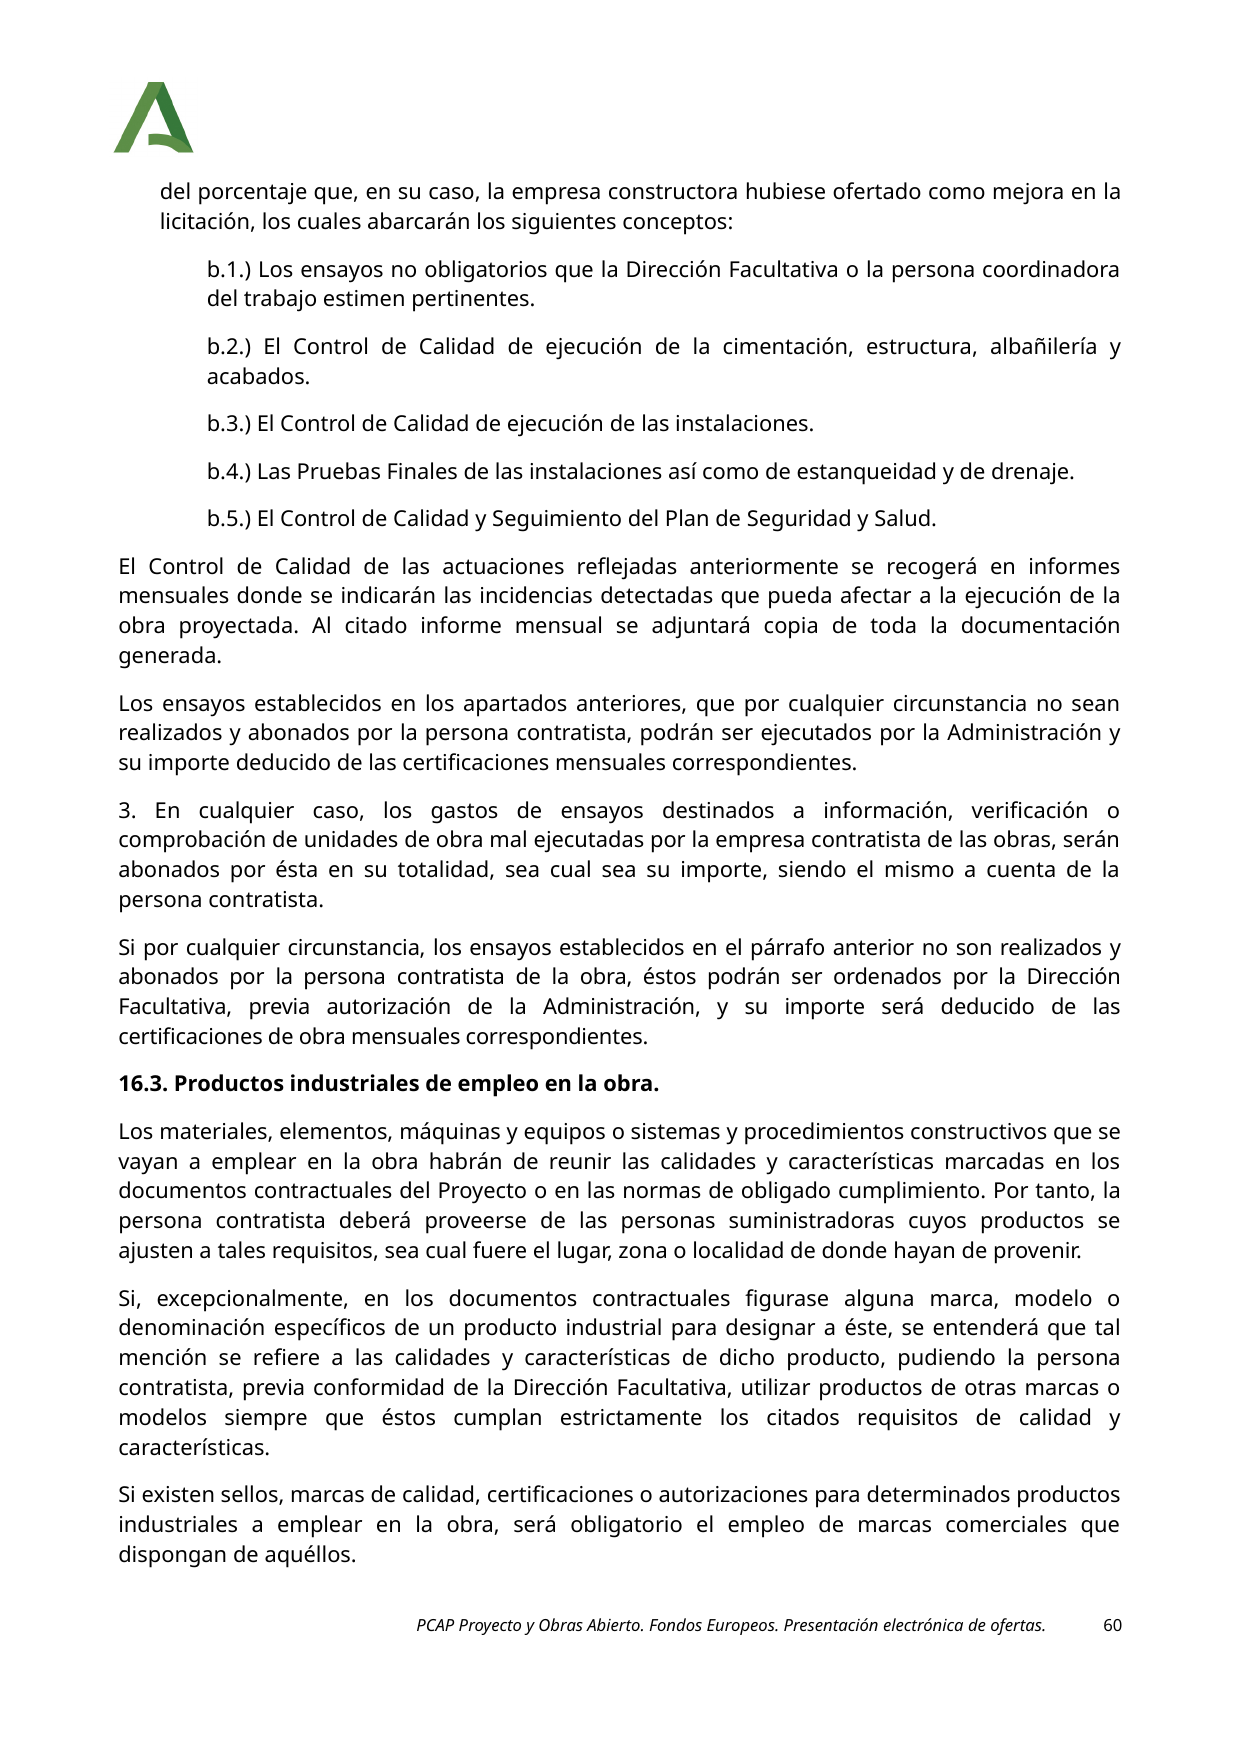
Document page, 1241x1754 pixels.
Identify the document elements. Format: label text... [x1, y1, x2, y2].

text Si, excepcionalmente, en los documentos contractuales figurase alguna marca, modelo o denominación específicos de un producto industrial para designar a éste, se entenderá que tal mención se refiere a las calidades y características de dicho producto, pudiendo la persona contratista, previa conformidad de la Dirección Facultativa, utilizar productos de otras marcas o modelos siempre que éstos cumplan estrictamente los citados requisitos de calidad y características. [118, 1283, 1122, 1461]
text Los materiales, elementos, máquinas y equipos o sistemas y procedimientos constructivos que se vayan a emplear en la obra habrán de reunir las calidades y características marcadas en los documentos contractuales del Proyecto o en las normas de obligado cumplimiento. Por tanto, la persona contratista deberá proveerse de las personas suministradoras cuyos productos se ajusten a tales requisitos, sea cual fuere el lugar, zona o localidad de donde hayan de provenir. [118, 1116, 1122, 1265]
text Los ensayos establecidos en los apartados anteriores, que por cualquier circunstancia no sean realizados y abonados por la persona contratista, podrán ser ejecutados por la Administración y su importe deducido de las certificaciones mensuales correspondientes. [118, 688, 1122, 777]
text b.4.) Las Pruebas Finales de las instalaciones así como de estanqueidad y de drenaje. [207, 456, 1122, 486]
text Si por cualquier circunstancia, los ensayos establecidos en el párrafo anterior no son realizados y abonados por la persona contratista de la obra, éstos podrán ser ordenados por la Dirección Facultativa, previa autorización de la Administración, y su importe será deducido de las certificaciones de obra mensuales correspondientes. [118, 932, 1122, 1051]
text b.2.) El Control de Calidad de ejecución de la cimentación, estructura, albañilería y acabados. [207, 331, 1122, 391]
text El Control de Calidad de las actuaciones reflejadas anteriormente se recogerá en informes mensuales donde se indicarán las incidencias detectadas que pueda afectar a la ejecución de la obra proyectada. Al citado informe mensual se adjuntará copia de toda la documentación generada. [118, 551, 1122, 670]
text b.1.) Los ensayos no obligatorios que la Dirección Facultativa o la persona coordinadora del trabajo estimen pertinentes. [207, 254, 1122, 313]
text b.5.) El Control de Calidad y Seguimiento del Plan de Seguridad y Salud. [207, 503, 1122, 533]
text Si existen sellos, marcas de calidad, certificaciones o autorizaciones para determinados productos industriales a emplear en la obra, será obligatorio el empleo de marcas comerciales que dispongan de aquéllos. [118, 1479, 1122, 1568]
text b.3.) El Control de Calidad de ejecución de las instalaciones. [207, 408, 1122, 438]
text del porcentaje que, en su caso, la empresa constructora hubiese ofertado como mejora en la licitación, los cuales abarcarán los siguientes conceptos: [159, 176, 1122, 236]
text 3. En cualquier caso, los gastos de ensayos destinados a información, verificación o comprobación de unidades de obra mal ejecutadas por la empresa contratista de las obras, serán abonados por ésta en su totalidad, sea cual sea su importe, siendo el mismo a cuenta de la persona contratista. [118, 795, 1122, 914]
picture [109, 77, 198, 157]
subtitle 16.3. Productos industriales de empleo en la obra. [118, 1068, 1122, 1098]
